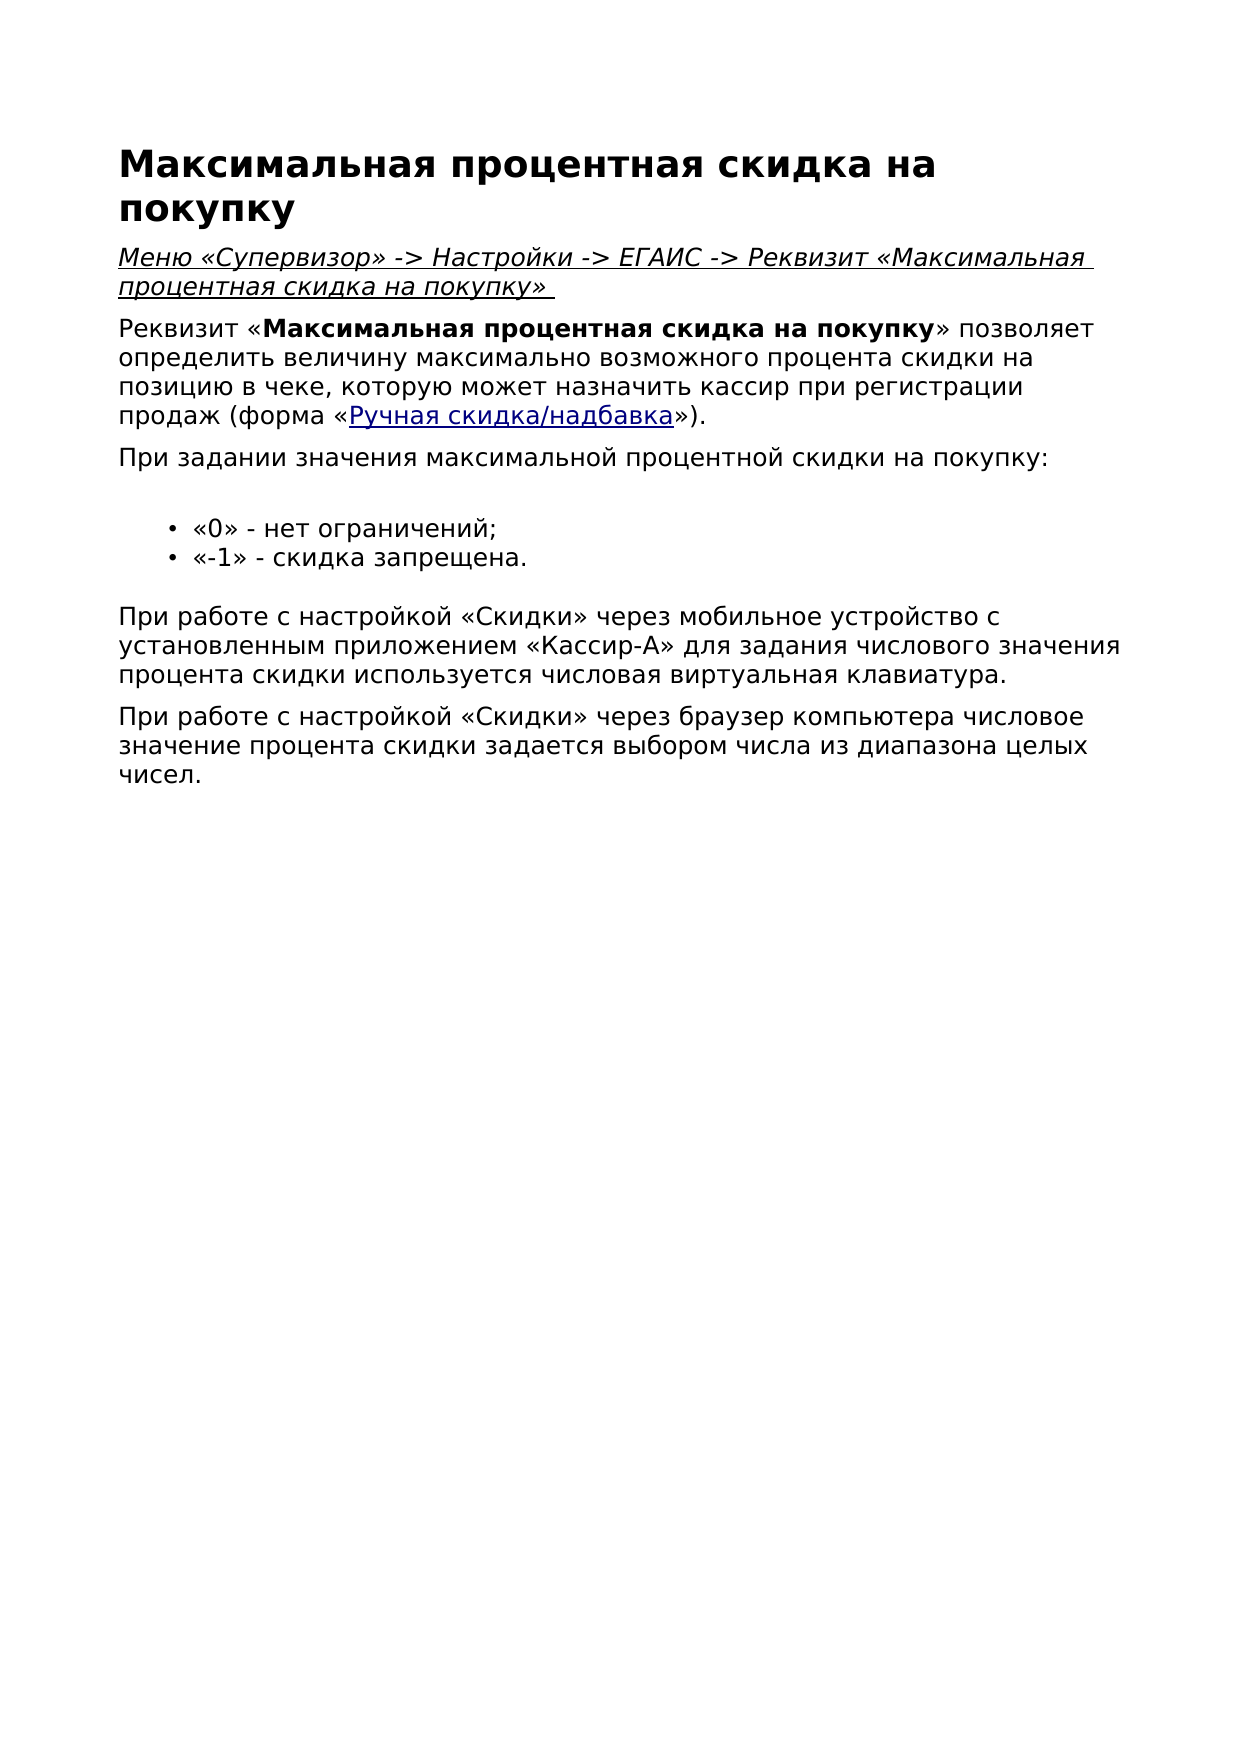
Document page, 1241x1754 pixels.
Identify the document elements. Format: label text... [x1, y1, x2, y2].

text При работе с настройкой «Скидки» через браузер компьютера числовое значение процента скидки задается выбором числа из диапазона целых чисел. [118, 702, 1122, 789]
subtitle Максимальная процентная скидка на покупку [118, 143, 1122, 230]
text Меню «Супервизор» -> Настройки -> ЕГАИС -> Реквизит «Максимальная процентная скидка на покупку» [118, 243, 1122, 301]
text При задании значения максимальной процентной скидки на покупку: [118, 443, 1122, 472]
list «0» - нет ограничений; [177, 514, 1122, 543]
list «-1» - скидка запрещена. [177, 543, 1122, 572]
text При работе с настройкой «Скидки» через мобильное устройство с установленным приложением «Кассир-А» для задания числового значения процента скидки используется числовая виртуальная клавиатура. [118, 602, 1122, 689]
text Реквизит «Максимальная процентная скидка на покупку» позволяет определить величину максимально возможного процента скидки на позицию в чеке, которую может назначить кассир при регистрации продаж (форма «Ручная скидка/надбавка»). [118, 314, 1122, 430]
